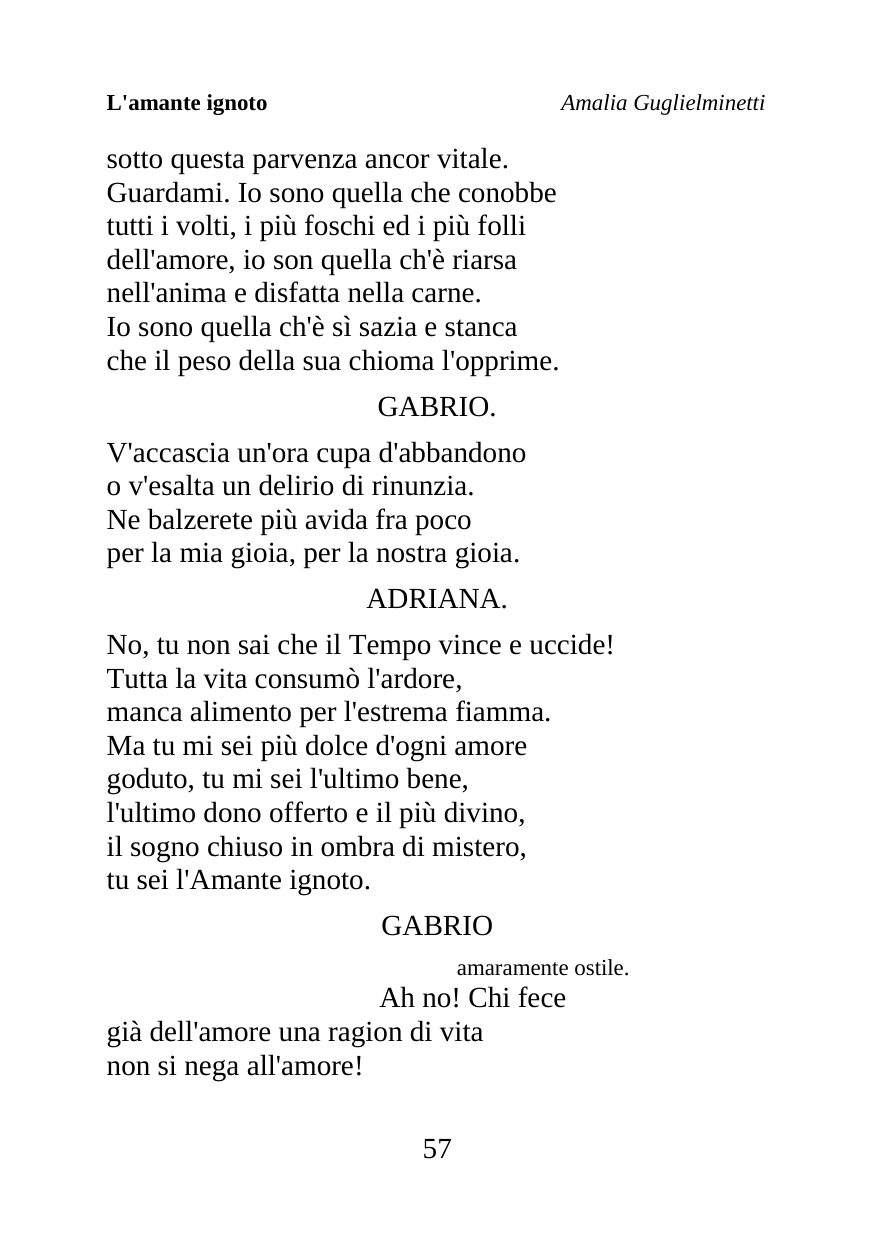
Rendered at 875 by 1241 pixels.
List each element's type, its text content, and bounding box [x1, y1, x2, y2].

text V'accascia un'ora cupa d'abbandono o v'esalta un delirio di rinunzia. Ne balzerete più avida fra poco per la mia gioia, per la nostra gioia. [106, 435, 768, 569]
text No, tu non sai che il Tempo vince e uccide! Tutta la vita consumò l'ardore, manca alimento per l'estrema fiamma. Ma tu mi sei più dolce d'ogni amore goduto, tu mi sei l'ultimo bene, l'ultimo dono offerto e il più divino, il sogno chiuso in ombra di mistero, tu sei l'Amante ignoto. [106, 627, 768, 896]
text amaramente ostile. [457, 954, 768, 981]
text sotto questa parvenza ancor vitale. Guardami. Io sono quella che conobbe tutti i volti, i più foschi ed i più folli dell'amore, io son quella ch'è riarsa nell'anima e disfatta nella carne. Io sono quella ch'è sì sazia e stanca che il peso della sua chioma l'opprime. [106, 141, 768, 376]
text ADRIANA. [106, 581, 768, 615]
text Ah no! Chi fece già dell'amore una ragion di vita non si nega all'amore! [106, 981, 768, 1081]
text GABRIO [106, 908, 768, 942]
text GABRIO. [106, 389, 768, 422]
